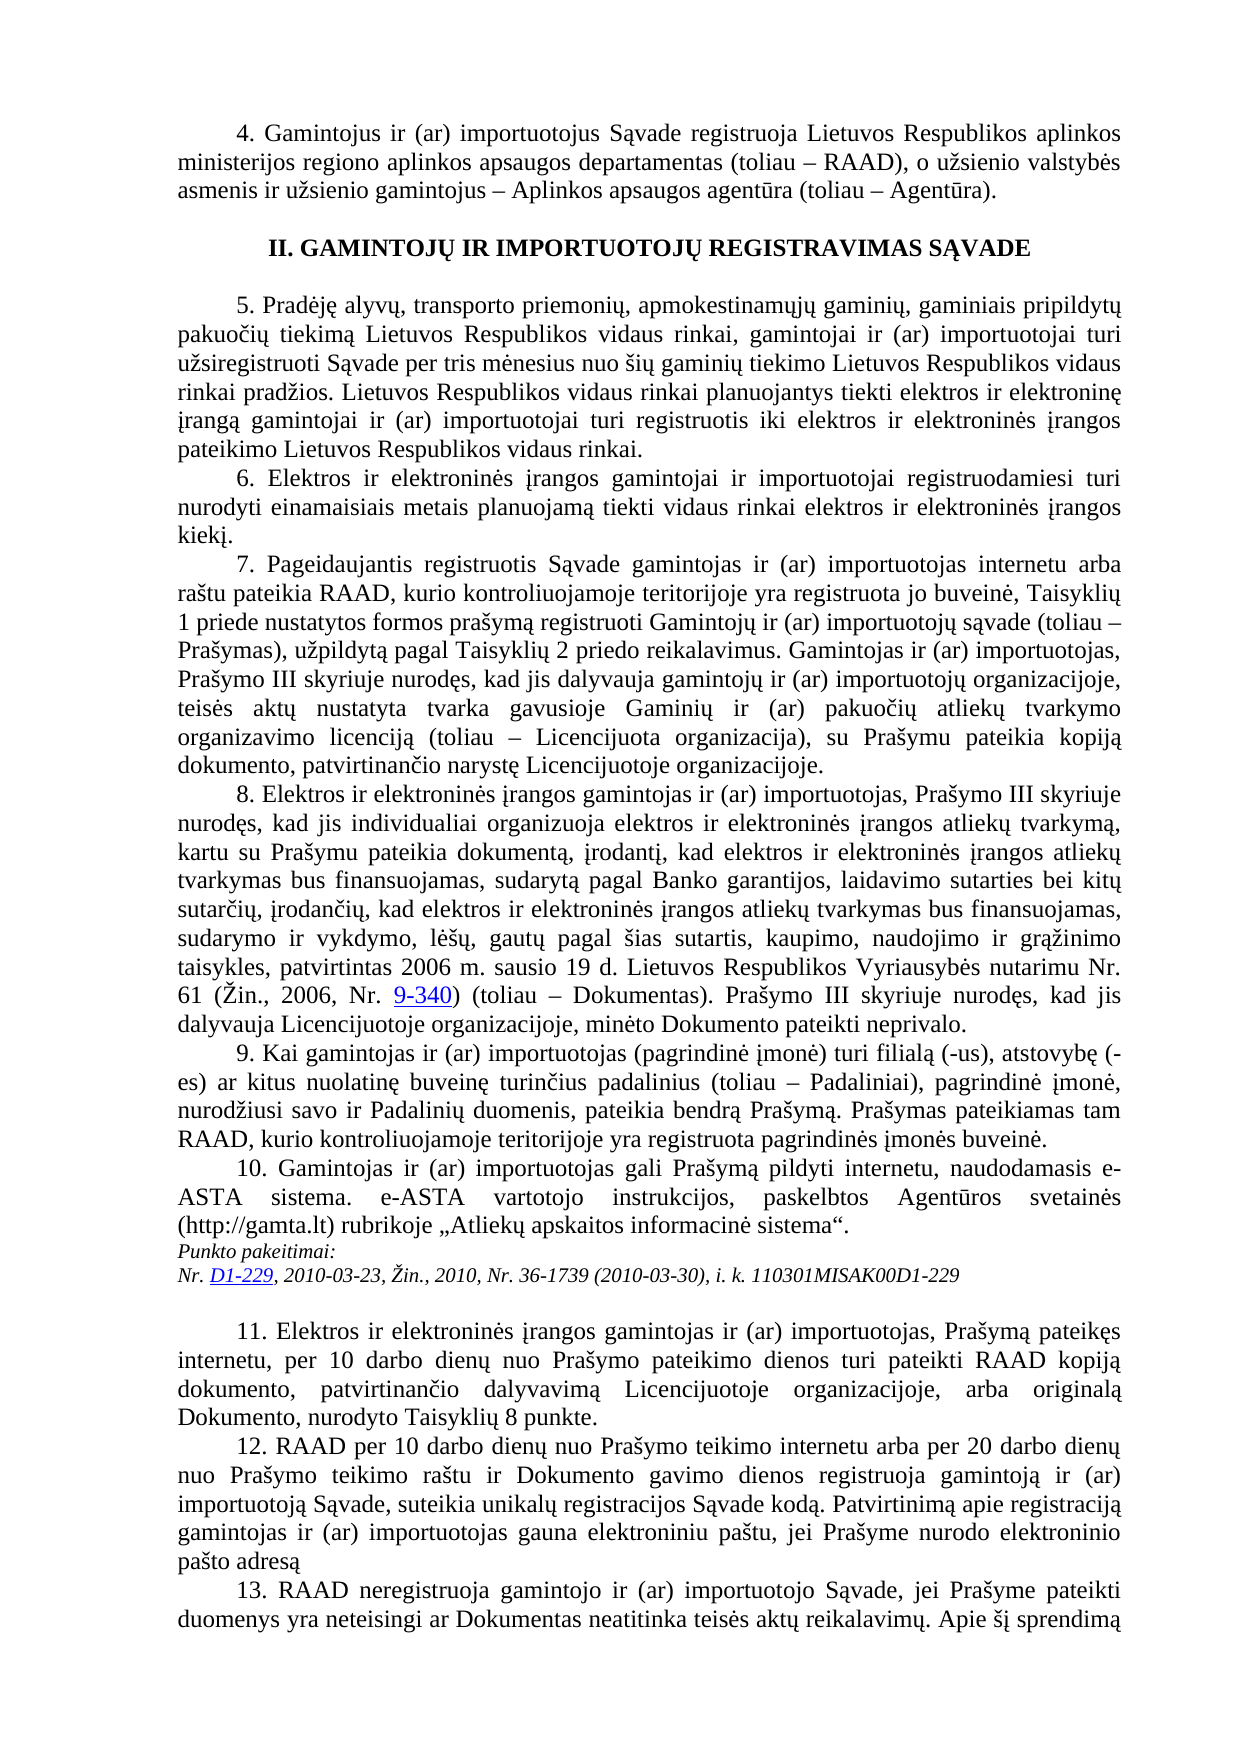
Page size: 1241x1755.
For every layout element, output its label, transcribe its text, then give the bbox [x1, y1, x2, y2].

text 5. Pradėję alyvų, transporto priemonių, apmokestinamųjų gaminių, gaminiais pripildytų pakuočių tiekimą Lietuvos Respublikos vidaus rinkai, gamintojai ir (ar) importuotojai turi užsiregistruoti Sąvade per tris mėnesius nuo šių gaminių tiekimo Lietuvos Respublikos vidaus rinkai pradžios. Lietuvos Respublikos vidaus rinkai planuojantys tiekti elektros ir elektroninę įrangą gamintojai ir (ar) importuotojai turi registruotis iki elektros ir elektroninės įrangos pateikimo Lietuvos Respublikos vidaus rinkai. [177, 291, 1122, 463]
text 12. RAAD per 10 darbo dienų nuo Prašymo teikimo internetu arba per 20 darbo dienų nuo Prašymo teikimo raštu ir Dokumento gavimo dienos registruoja gamintoją ir (ar) importuotoją Sąvade, suteikia unikalų registracijos Sąvade kodą. Patvirtinimą apie registraciją gamintojas ir (ar) importuotojas gauna elektroniniu paštu, jei Prašyme nurodo elektroninio pašto adresą [177, 1431, 1122, 1575]
text 7. Pageidaujantis registruotis Sąvade gamintojas ir (ar) importuotojas internetu arba raštu pateikia RAAD, kurio kontroliuojamoje teritorijoje yra registruota jo buveinė, Taisyklių 1 priede nustatytos formos prašymą registruoti Gamintojų ir (ar) importuotojų sąvade (toliau – Prašymas), užpildytą pagal Taisyklių 2 priedo reikalavimus. Gamintojas ir (ar) importuotojas, Prašymo III skyriuje nurodęs, kad jis dalyvauja gamintojų ir (ar) importuotojų organizacijoje, teisės aktų nustatyta tvarka gavusioje Gaminių ir (ar) pakuočių atliekų tvarkymo organizavimo licenciją (toliau – Licencijuota organizacija), su Prašymu pateikia kopiją dokumento, patvirtinančio narystę Licencijuotoje organizacijoje. [177, 549, 1122, 779]
text Punkto pakeitimai: [177, 1239, 1122, 1263]
text Nr. D1-229, 2010-03-23, Žin., 2010, Nr. 36-1739 (2010-03-30), i. k. 110301MISAK00D1-229 [177, 1263, 1122, 1287]
text II. GAMINTOJŲ IR IMPORTUOTOJŲ REGISTRAVIMAS SĄVADE [177, 233, 1122, 262]
text 11. Elektros ir elektroninės įrangos gamintojas ir (ar) importuotojas, Prašymą pateikęs internetu, per 10 darbo dienų nuo Prašymo pateikimo dienos turi pateikti RAAD kopiją dokumento, patvirtinančio dalyvavimą Licencijuotoje organizacijoje, arba originalą Dokumento, nurodyto Taisyklių 8 punkte. [177, 1316, 1122, 1431]
text 4. Gamintojus ir (ar) importuotojus Sąvade registruoja Lietuvos Respublikos aplinkos ministerijos regiono aplinkos apsaugos departamentas (toliau – RAAD), o užsienio valstybės asmenis ir užsienio gamintojus – Aplinkos apsaugos agentūra (toliau – Agentūra). [177, 118, 1122, 204]
text 13. RAAD neregistruoja gamintojo ir (ar) importuotojo Sąvade, jei Prašyme pateikti duomenys yra neteisingi ar Dokumentas neatitinka teisės aktų reikalavimų. Apie šį sprendimą [177, 1575, 1122, 1632]
text 10. Gamintojas ir (ar) importuotojas gali Prašymą pildyti internetu, naudodamasis e-ASTA sistema. e-ASTA vartotojo instrukcijos, paskelbtos Agentūros svetainės (http://gamta.lt) rubrikoje „Atliekų apskaitos informacinė sistema“. [177, 1153, 1122, 1239]
text 8. Elektros ir elektroninės įrangos gamintojas ir (ar) importuotojas, Prašymo III skyriuje nurodęs, kad jis individualiai organizuoja elektros ir elektroninės įrangos atliekų tvarkymą, kartu su Prašymu pateikia dokumentą, įrodantį, kad elektros ir elektroninės įrangos atliekų tvarkymas bus finansuojamas, sudarytą pagal Banko garantijos, laidavimo sutarties bei kitų sutarčių, įrodančių, kad elektros ir elektroninės įrangos atliekų tvarkymas bus finansuojamas, sudarymo ir vykdymo, lėšų, gautų pagal šias sutartis, kaupimo, naudojimo ir grąžinimo taisykles, patvirtintas 2006 m. sausio 19 d. Lietuvos Respublikos Vyriausybės nutarimu Nr. 61 (Žin., 2006, Nr. 9-340) (toliau – Dokumentas). Prašymo III skyriuje nurodęs, kad jis dalyvauja Licencijuotoje organizacijoje, minėto Dokumento pateikti neprivalo. [177, 779, 1122, 1038]
text 9. Kai gamintojas ir (ar) importuotojas (pagrindinė įmonė) turi filialą (-us), atstovybę (-es) ar kitus nuolatinę buveinę turinčius padalinius (toliau – Padaliniai), pagrindinė įmonė, nurodžiusi savo ir Padalinių duomenis, pateikia bendrą Prašymą. Prašymas pateikiamas tam RAAD, kurio kontroliuojamoje teritorijoje yra registruota pagrindinės įmonės buveinė. [177, 1038, 1122, 1153]
text 6. Elektros ir elektroninės įrangos gamintojai ir importuotojai registruodamiesi turi nurodyti einamaisiais metais planuojamą tiekti vidaus rinkai elektros ir elektroninės įrangos kiekį. [177, 463, 1122, 549]
